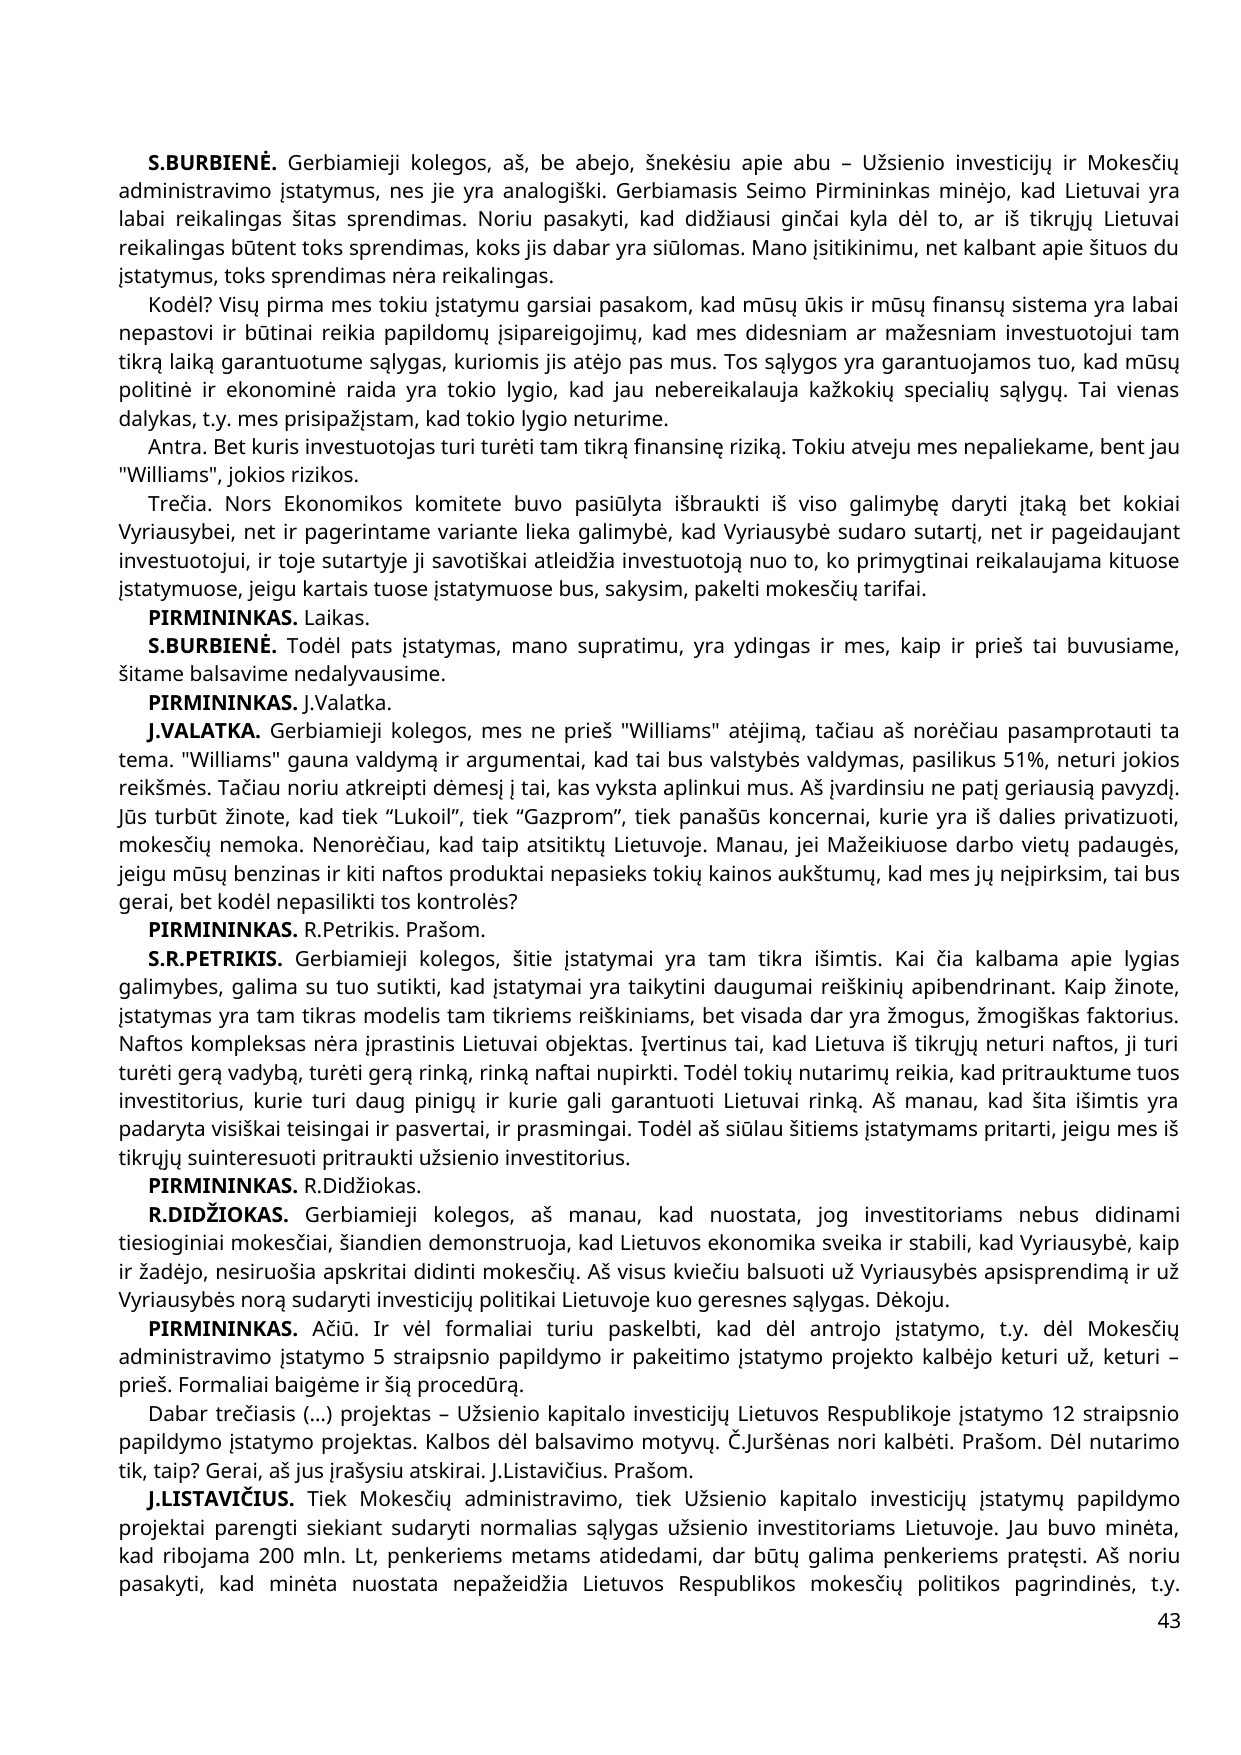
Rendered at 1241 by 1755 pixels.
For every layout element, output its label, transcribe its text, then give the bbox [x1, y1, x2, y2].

text S.BURBIENĖ. Todėl pats įstatymas, mano supratimu, yra ydingas ir mes, kaip ir prieš tai buvusiame, šitame balsavime nedalyvausime. [118, 631, 1181, 688]
text Dabar trečiasis (…) projektas – Užsienio kapitalo investicijų Lietuvos Respublikoje įstatymo 12 straipsnio papildymo įstatymo projektas. Kalbos dėl balsavimo motyvų. Č.Juršėnas nori kalbėti. Prašom. Dėl nutarimo tik, taip? Gerai, aš jus įrašysiu atskirai. J.Listavičius. Prašom. [118, 1399, 1181, 1484]
text J.VALATKA. Gerbiamieji kolegos, mes ne prieš "Williams" atėjimą, tačiau aš norėčiau pasamprotauti ta tema. "Williams" gauna valdymą ir argumentai, kad tai bus valstybės valdymas, pasilikus 51%, neturi jokios reikšmės. Tačiau noriu atkreipti dėmesį į tai, kas vyksta aplinkui mus. Aš įvardinsiu ne patį geriausią pavyzdį. Jūs turbūt žinote, kad tiek “Lukoil”, tiek “Gazprom”, tiek panašūs koncernai, kurie yra iš dalies privatizuoti, mokesčių nemoka. Nenorėčiau, kad taip atsitiktų Lietuvoje. Manau, jei Mažeikiuose darbo vietų padaugės, jeigu mūsų benzinas ir kiti naftos produktai nepasieks tokių kainos aukštumų, kad mes jų neįpirksim, tai bus gerai, bet kodėl nepasilikti tos kontrolės? [118, 716, 1181, 916]
text Trečia. Nors Ekonomikos komitete buvo pasiūlyta išbraukti iš viso galimybę daryti įtaką bet kokiai Vyriausybei, net ir pagerintame variante lieka galimybė, kad Vyriausybė sudaro sutartį, net ir pageidaujant investuotojui, ir toje sutartyje ji savotiškai atleidžia investuotoją nuo to, ko primygtinai reikalaujama kituose įstatymuose, jeigu kartais tuose įstatymuose bus, sakysim, pakelti mokesčių tarifai. [118, 489, 1181, 603]
text S.BURBIENĖ. Gerbiamieji kolegos, aš, be abejo, šnekėsiu apie abu – Užsienio investicijų ir Mokesčių administravimo įstatymus, nes jie yra analogiški. Gerbiamasis Seimo Pirmininkas minėjo, kad Lietuvai yra labai reikalingas šitas sprendimas. Noriu pasakyti, kad didžiausi ginčai kyla dėl to, ar iš tikrųjų Lietuvai reikalingas būtent toks sprendimas, koks jis dabar yra siūlomas. Mano įsitikinimu, net kalbant apie šituos du įstatymus, toks sprendimas nėra reikalingas. [118, 148, 1181, 290]
text Kodėl? Visų pirma mes tokiu įstatymu garsiai pasakom, kad mūsų ūkis ir mūsų finansų sistema yra labai nepastovi ir būtinai reikia papildomų įsipareigojimų, kad mes didesniam ar mažesniam investuotojui tam tikrą laiką garantuotume sąlygas, kuriomis jis atėjo pas mus. Tos sąlygos yra garantuojamos tuo, kad mūsų politinė ir ekonominė raida yra tokio lygio, kad jau nebereikalauja kažkokių specialių sąlygų. Tai vienas dalykas, t.y. mes prisipažįstam, kad tokio lygio neturime. [118, 290, 1181, 432]
text PIRMININKAS. Ačiū. Ir vėl formaliai turiu paskelbti, kad dėl antrojo įstatymo, t.y. dėl Mokesčių administravimo įstatymo 5 straipsnio papildymo ir pakeitimo įstatymo projekto kalbėjo keturi už, keturi – prieš. Formaliai baigėme ir šią procedūrą. [118, 1314, 1181, 1399]
text J.LISTAVIČIUS. Tiek Mokesčių administravimo, tiek Užsienio kapitalo investicijų įstatymų papildymo projektai parengti siekiant sudaryti normalias sąlygas užsienio investitoriams Lietuvoje. Jau buvo minėta, kad ribojama 200 mln. Lt, penkeriems metams atidedami, dar būtų galima penkeriems pratęsti. Aš noriu pasakyti, kad minėta nuostata nepažeidžia Lietuvos Respublikos mokesčių politikos pagrindinės, t.y. [118, 1484, 1181, 1598]
text PIRMININKAS. R.Didžiokas. [118, 1171, 1181, 1200]
text PIRMININKAS. J.Valatka. [118, 688, 1181, 716]
text PIRMININKAS. Laikas. [118, 603, 1181, 631]
text Antra. Bet kuris investuotojas turi turėti tam tikrą finansinę riziką. Tokiu atveju mes nepaliekame, bent jau "Williams", jokios rizikos. [118, 432, 1181, 489]
text PIRMININKAS. R.Petrikis. Prašom. [118, 916, 1181, 944]
text S.R.PETRIKIS. Gerbiamieji kolegos, šitie įstatymai yra tam tikra išimtis. Kai čia kalbama apie lygias galimybes, galima su tuo sutikti, kad įstatymai yra taikytini daugumai reiškinių apibendrinant. Kaip žinote, įstatymas yra tam tikras modelis tam tikriems reiškiniams, bet visada dar yra žmogus, žmogiškas faktorius. Naftos kompleksas nėra įprastinis Lietuvai objektas. Įvertinus tai, kad Lietuva iš tikrųjų neturi naftos, ji turi turėti gerą vadybą, turėti gerą rinką, rinką naftai nupirkti. Todėl tokių nutarimų reikia, kad pritrauktume tuos investitorius, kurie turi daug pinigų ir kurie gali garantuoti Lietuvai rinką. Aš manau, kad šita išimtis yra padaryta visiškai teisingai ir pasvertai, ir prasmingai. Todėl aš siūlau šitiems įstatymams pritarti, jeigu mes iš tikrųjų suinteresuoti pritraukti užsienio investitorius. [118, 944, 1181, 1171]
text R.DIDŽIOKAS. Gerbiamieji kolegos, aš manau, kad nuostata, jog investitoriams nebus didinami tiesioginiai mokesčiai, šiandien demonstruoja, kad Lietuvos ekonomika sveika ir stabili, kad Vyriausybė, kaip ir žadėjo, nesiruošia apskritai didinti mokesčių. Aš visus kviečiu balsuoti už Vyriausybės apsisprendimą ir už Vyriausybės norą sudaryti investicijų politikai Lietuvoje kuo geresnes sąlygas. Dėkoju. [118, 1200, 1181, 1314]
